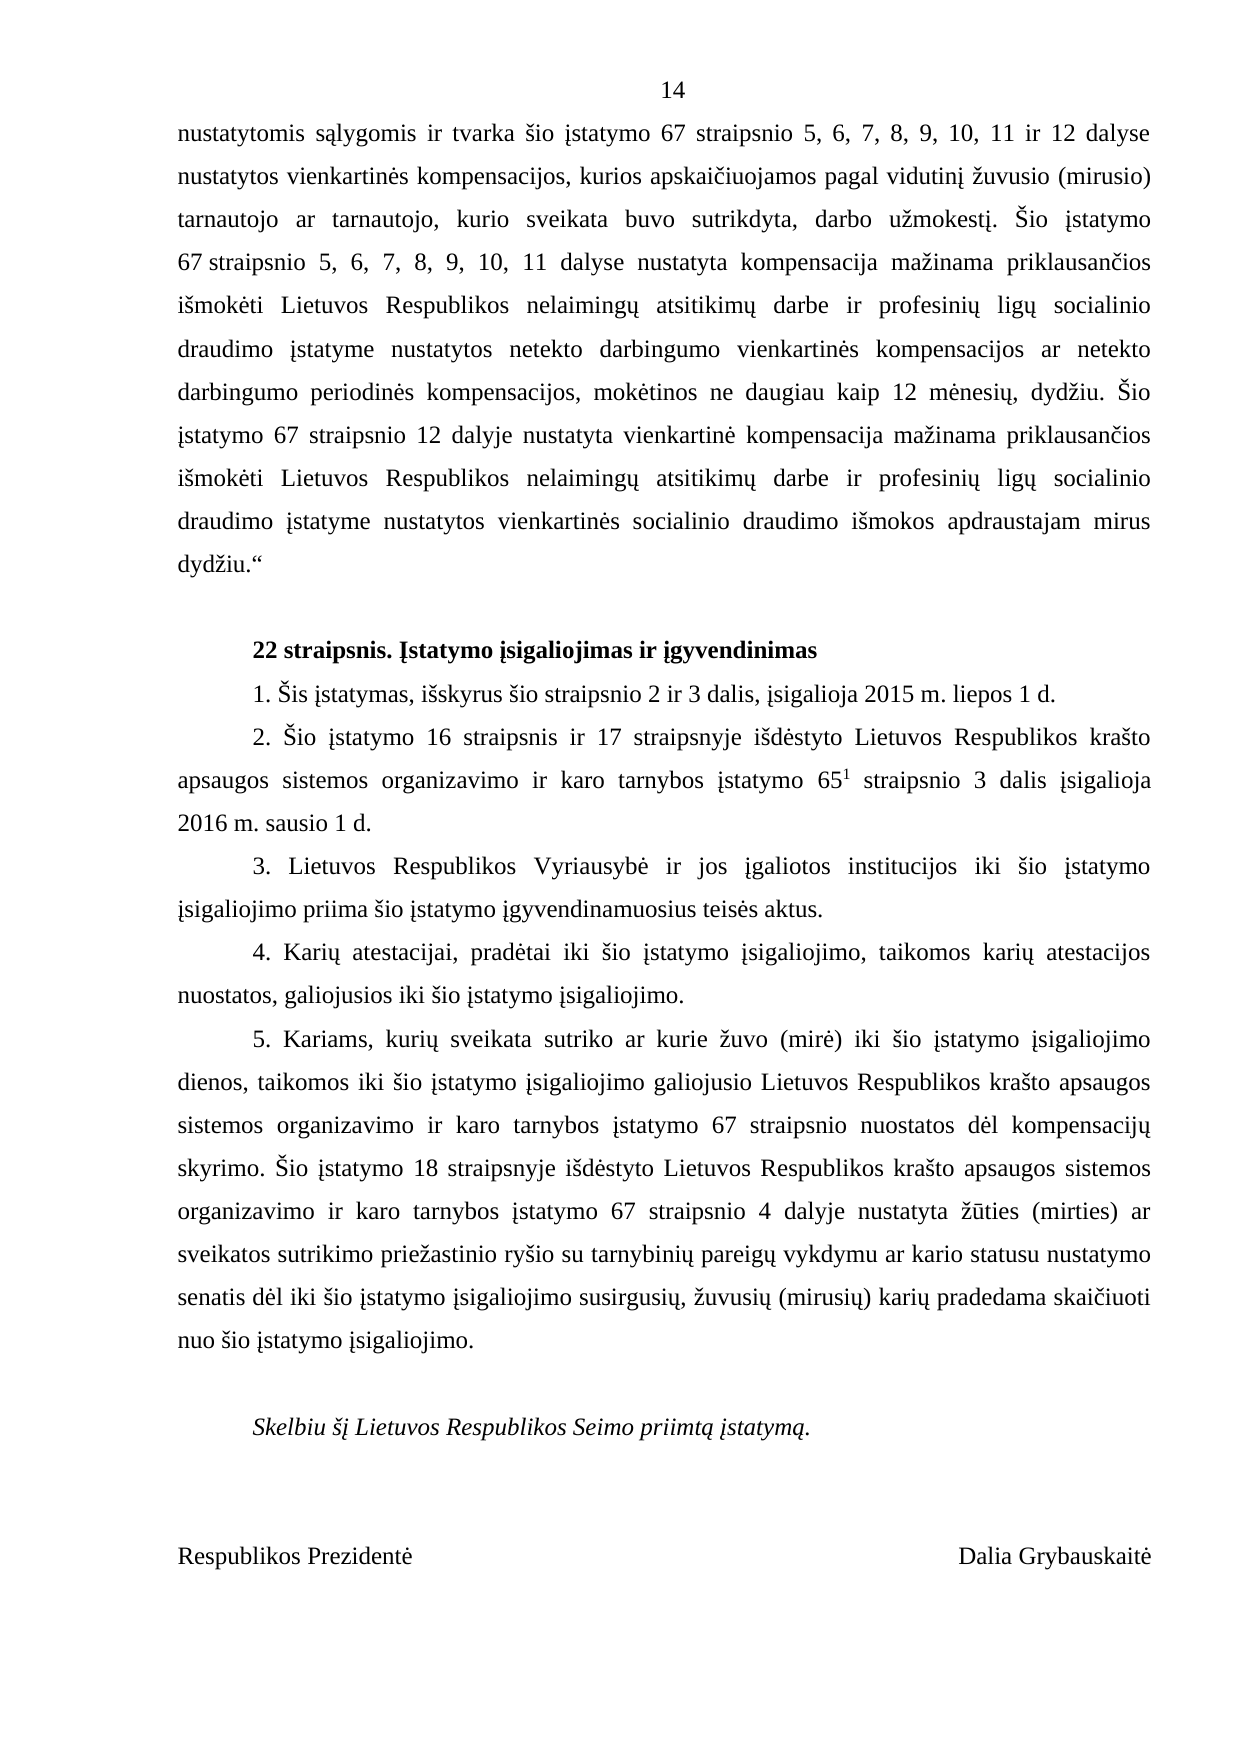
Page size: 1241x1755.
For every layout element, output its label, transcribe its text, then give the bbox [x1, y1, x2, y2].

text Respublikos Prezidentė Dalia Grybauskaitė [177, 1541, 1152, 1570]
text nustatytomis sąlygomis ir tvarka šio įstatymo 67 straipsnio 5, 6, 7, 8, 9, 10, 11 ir 12 dalyse nustatytos vienkartinės kompensacijos, kurios apskaičiuojamos pagal vidutinį žuvusio (mirusio) tarnautojo ar tarnautojo, kurio sveikata buvo sutrikdyta, darbo užmokestį. Šio įstatymo 67 straipsnio 5, 6, 7, 8, 9, 10, 11 dalyse nustatyta kompensacija mažinama priklausančios išmokėti Lietuvos Respublikos nelaimingų atsitikimų darbe ir profesinių ligų socialinio draudimo įstatyme nustatytos netekto darbingumo vienkartinės kompensacijos ar netekto darbingumo periodinės kompensacijos, mokėtinos ne daugiau kaip 12 mėnesių, dydžiu. Šio įstatymo 67 straipsnio 12 dalyje nustatyta vienkartinė kompensacija mažinama priklausančios išmokėti Lietuvos Respublikos nelaimingų atsitikimų darbe ir profesinių ligų socialinio draudimo įstatyme nustatytos vienkartinės socialinio draudimo išmokos apdraustajam mirus dydžiu.“ [177, 118, 1152, 578]
text 1. Šis įstatymas, išskyrus šio straipsnio 2 ir 3 dalis, įsigalioja 2015 m. liepos 1 d. [177, 679, 1152, 707]
text 2. Šio įstatymo 16 straipsnis ir 17 straipsnyje išdėstyto Lietuvos Respublikos krašto apsaugos sistemos organizavimo ir karo tarnybos įstatymo 651 straipsnio 3 dalis įsigalioja 2016 m. sausio 1 d. [177, 722, 1152, 837]
text Skelbiu šį Lietuvos Respublikos Seimo priimtą įstatymą. [177, 1412, 1152, 1441]
text 22 straipsnis. Įstatymo įsigaliojimas ir įgyvendinimas [177, 636, 1152, 664]
text 4. Karių atestacijai, pradėtai iki šio įstatymo įsigaliojimo, taikomos karių atestacijos nuostatos, galiojusios iki šio įstatymo įsigaliojimo. [177, 937, 1152, 1009]
text 5. Kariams, kurių sveikata sutriko ar kurie žuvo (mirė) iki šio įstatymo įsigaliojimo dienos, taikomos iki šio įstatymo įsigaliojimo galiojusio Lietuvos Respublikos krašto apsaugos sistemos organizavimo ir karo tarnybos įstatymo 67 straipsnio nuostatos dėl kompensacijų skyrimo. Šio įstatymo 18 straipsnyje išdėstyto Lietuvos Respublikos krašto apsaugos sistemos organizavimo ir karo tarnybos įstatymo 67 straipsnio 4 dalyje nustatyta žūties (mirties) ar sveikatos sutrikimo priežastinio ryšio su tarnybinių pareigų vykdymu ar kario statusu nustatymo senatis dėl iki šio įstatymo įsigaliojimo susirgusių, žuvusių (mirusių) karių pradedama skaičiuoti nuo šio įstatymo įsigaliojimo. [177, 1024, 1152, 1354]
text 3. Lietuvos Respublikos Vyriausybė ir jos įgaliotos institucijos iki šio įstatymo įsigaliojimo priima šio įstatymo įgyvendinamuosius teisės aktus. [177, 851, 1152, 923]
